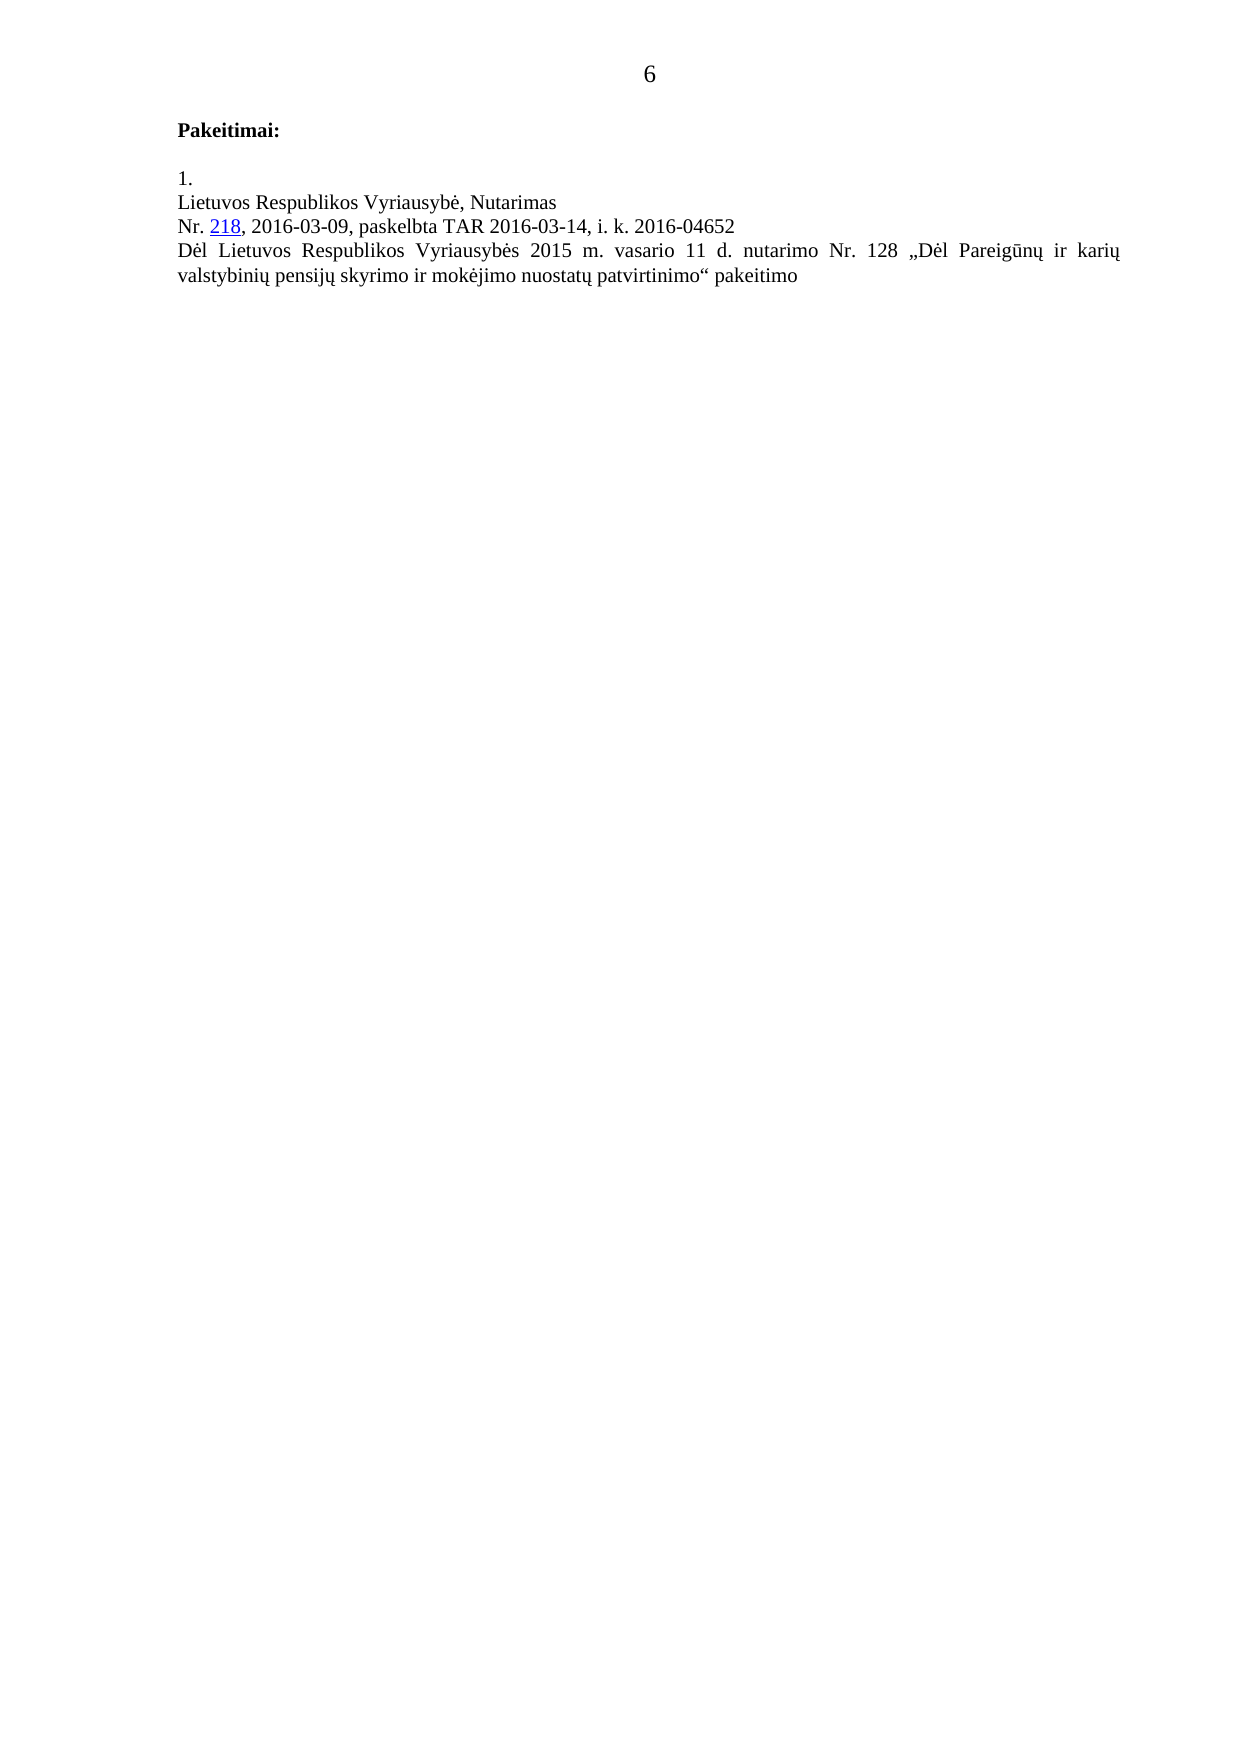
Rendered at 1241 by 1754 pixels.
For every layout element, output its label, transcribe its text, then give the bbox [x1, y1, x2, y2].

text Pakeitimai: [177, 118, 1122, 142]
text 1. [177, 166, 1122, 190]
text Lietuvos Respublikos Vyriausybė, Nutarimas [177, 190, 1122, 214]
text Dėl Lietuvos Respublikos Vyriausybės 2015 m. vasario 11 d. nutarimo Nr. 128 „Dėl Pareigūnų ir karių valstybinių pensijų skyrimo ir mokėjimo nuostatų patvirtinimo“ pakeitimo [177, 238, 1122, 287]
text Nr. 218, 2016-03-09, paskelbta TAR 2016-03-14, i. k. 2016-04652 [177, 214, 1122, 238]
